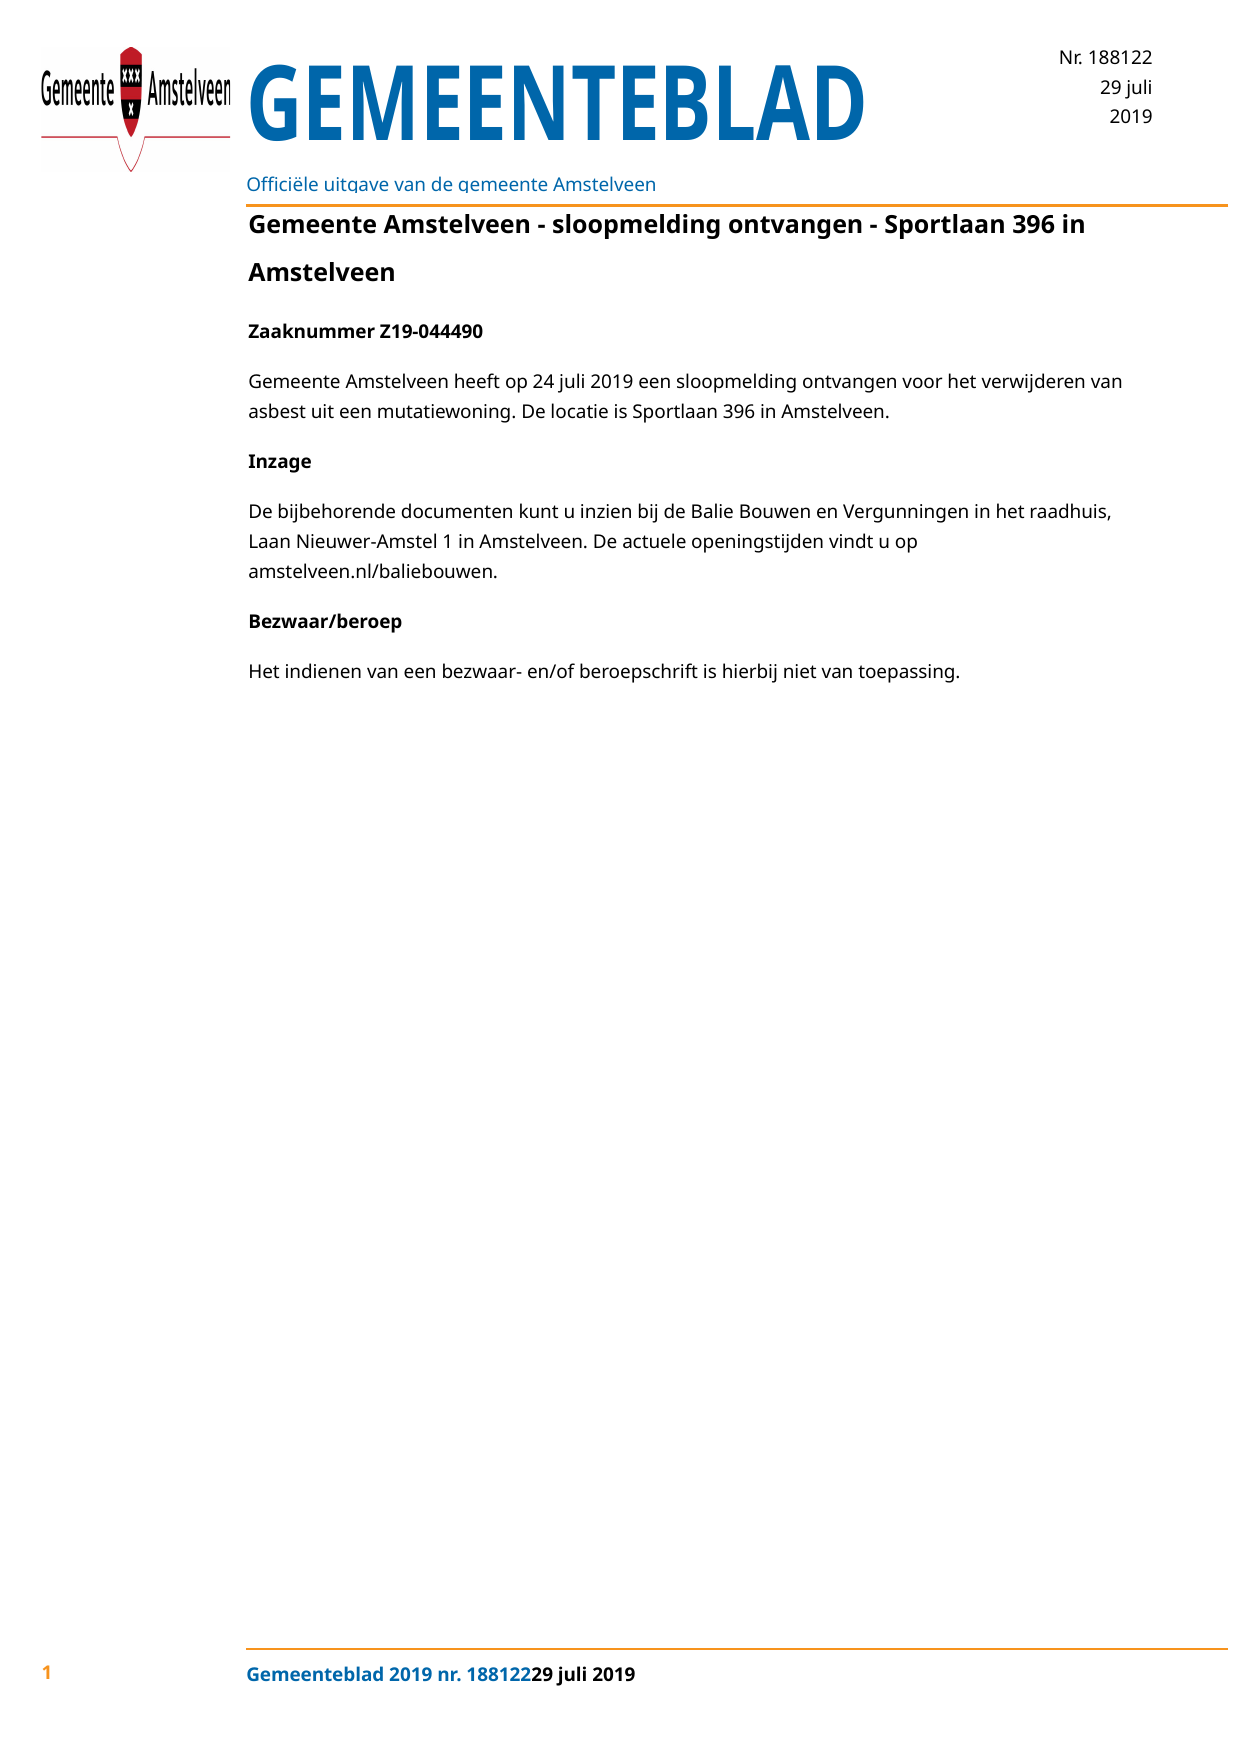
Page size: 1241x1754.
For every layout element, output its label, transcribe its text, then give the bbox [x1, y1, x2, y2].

text Bezwaar/beroep [248, 608, 1152, 634]
text Het indienen van een bezwaar- en/of beroepschrift is hierbij niet van toepassing. [248, 659, 1152, 684]
text Zaaknummer Z19-044490 [248, 318, 1152, 344]
text Gemeente Amstelveen - sloopmelding ontvangen - Sportlaan 396 in Amstelveen [248, 207, 1152, 288]
text Gemeente Amstelveen heeft op 24 juli 2019 een sloopmelding ontvangen voor het verwijderen van asbest uit een mutatiewoning. De locatie is Sportlaan 396 in Amstelveen. [248, 368, 1152, 424]
text Inzage [248, 448, 1152, 474]
text De bijbehorende documenten kunt u inzien bij de Balie Bouwen en Vergunningen in het raadhuis, Laan Nieuwer-Amstel 1 in Amstelveen. De actuele openingstijden vindt u op amstelveen.nl/baliebouwen. [248, 499, 1152, 584]
picture [41, 47, 231, 172]
